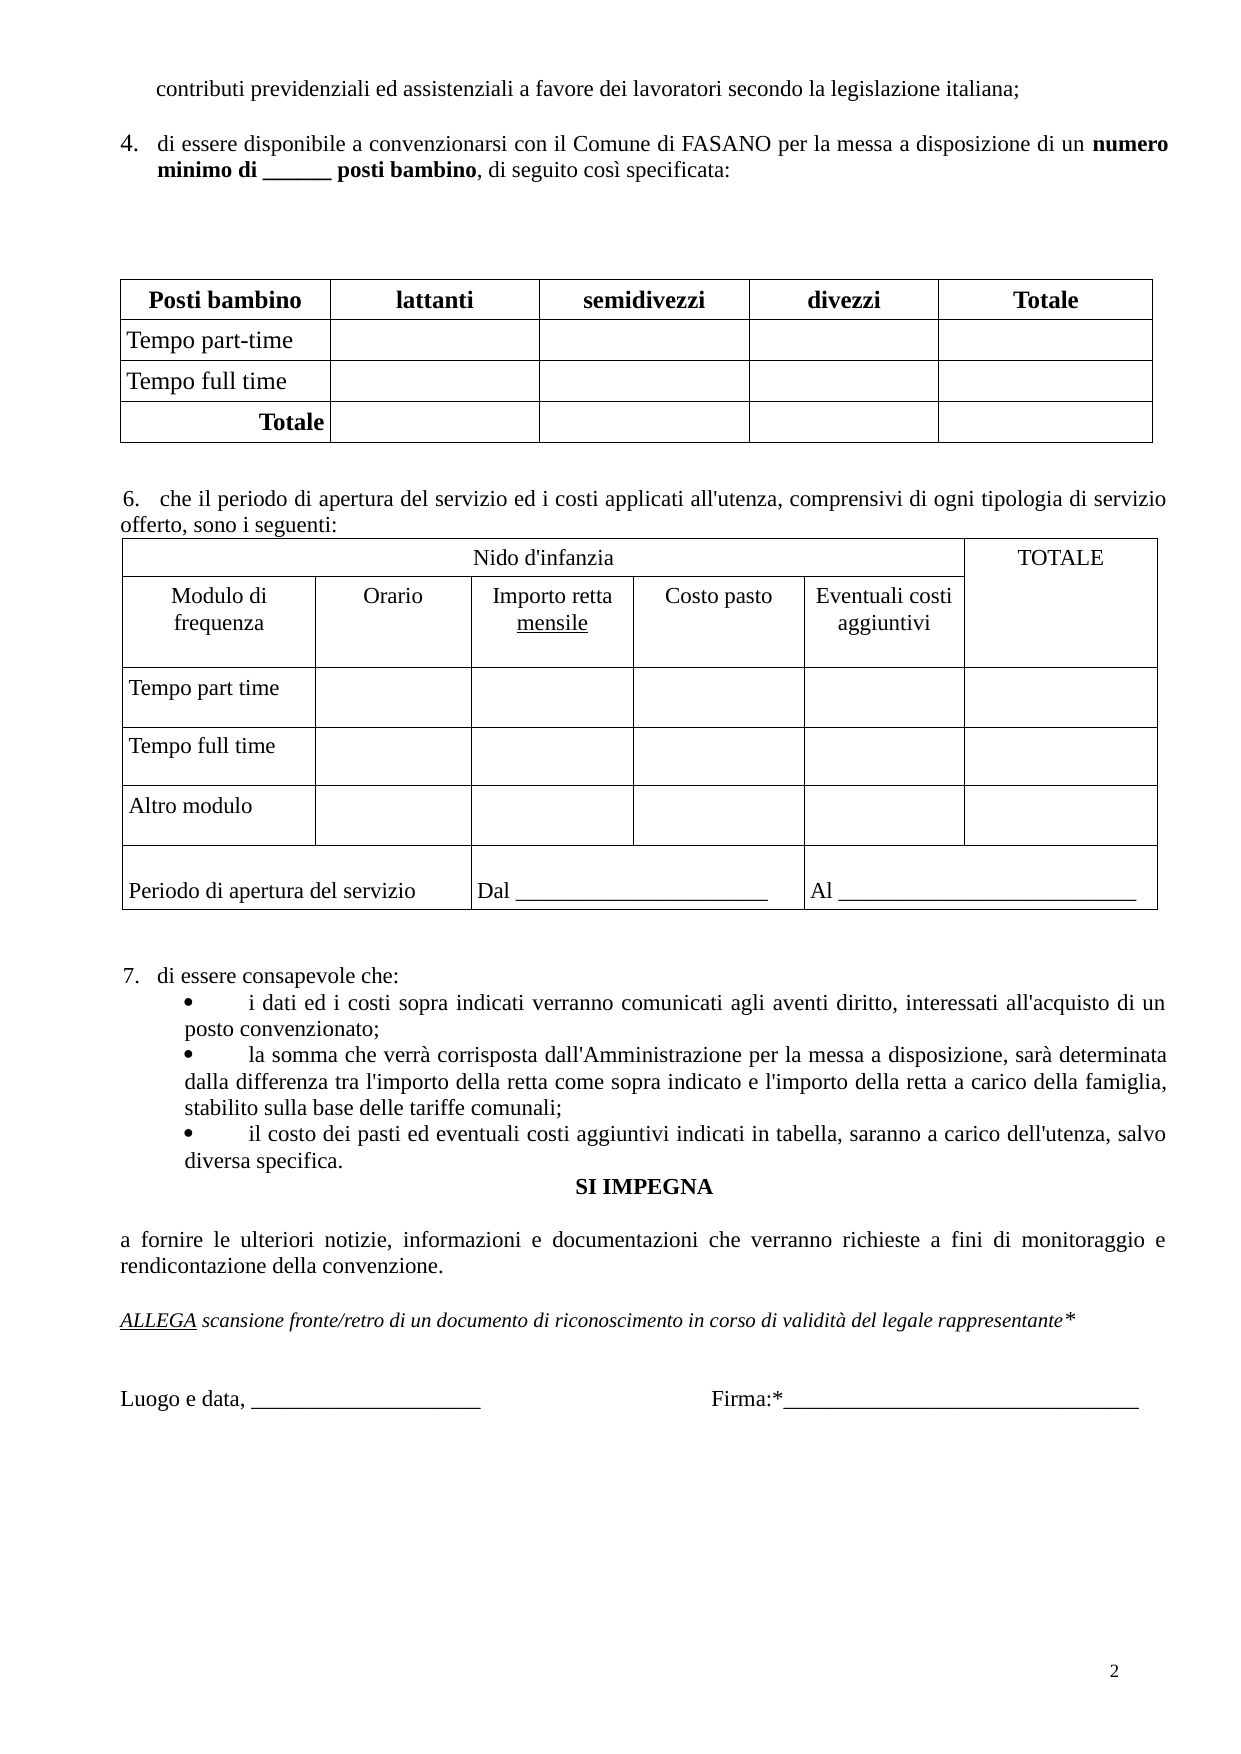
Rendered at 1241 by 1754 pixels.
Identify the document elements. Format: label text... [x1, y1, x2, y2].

table_header lattanti [331, 280, 539, 319]
table_cell [939, 320, 1152, 360]
table_cell Tempo full time [123, 728, 315, 785]
text 7. di essere consapevole che: [123, 962, 1168, 989]
table_cell [634, 728, 804, 785]
table_cell [316, 728, 471, 785]
table_cell [331, 402, 539, 442]
table_cell [965, 668, 1157, 726]
list la somma che verrà corrisposta dall'Amministrazione per la messa a disposizione, sarà determinata dalla differenza tra l'importo della retta come sopra indicato e l'importo della retta a carico della famiglia, stabilito sulla base delle tariffe comunali; [184, 1041, 1168, 1121]
table_cell Periodo di apertura del servizio [123, 846, 471, 909]
table_header divezzi [750, 280, 938, 319]
table_cell [805, 668, 964, 726]
table_header semidivezzi [540, 280, 749, 319]
table_cell [316, 668, 471, 726]
table_cell [805, 728, 964, 785]
table_cell [540, 320, 749, 360]
table_cell [540, 402, 749, 442]
table_cell Tempo full time [121, 361, 330, 401]
table_cell Totale [121, 402, 330, 442]
table_cell Orario [316, 577, 471, 667]
text Luogo e data, ____________________ Firma:*_______________________________ [120, 1385, 1168, 1412]
table_cell [316, 786, 471, 844]
table_cell [634, 786, 804, 844]
table_cell [750, 320, 938, 360]
table_cell [331, 320, 539, 360]
text 6. che il periodo di apertura del servizio ed i costi applicati all'utenza, comprensivi di ogni tipologia di servizio offerto, sono i seguenti: [120, 485, 1168, 538]
list contributi previdenziali ed assistenziali a favore dei lavoratori secondo la legislazione italiana; [119, 75, 1168, 101]
table_cell Costo pasto [634, 577, 804, 667]
table_cell [540, 361, 749, 401]
table_header TOTALE [965, 539, 1157, 667]
text ALLEGA scansione fronte/retro di un documento di riconoscimento in corso di validità del legale rappresentante* [120, 1306, 1168, 1333]
table_cell Tempo part time [123, 668, 315, 726]
text a fornire le ulteriori notizie, informazioni e documentazioni che verranno richieste a fini di monitoraggio e rendicontazione della convenzione. [120, 1226, 1168, 1279]
table_cell Tempo part-time [121, 320, 330, 360]
table_header Nido d'infanzia [123, 539, 964, 576]
table_cell [939, 361, 1152, 401]
table_cell [750, 402, 938, 442]
table_cell [939, 402, 1152, 442]
text SI IMPEGNA [120, 1173, 1168, 1199]
table_cell Eventuali costi aggiuntivi [805, 577, 964, 667]
list i dati ed i costi sopra indicati verranno comunicati agli aventi diritto, interessati all'acquisto di un posto convenzionato; [184, 989, 1168, 1041]
table_cell [472, 668, 633, 726]
table_cell [805, 786, 964, 844]
table_cell Al __________________________ [805, 846, 1157, 909]
table_cell [634, 668, 804, 726]
table_cell Dal ______________________ [472, 846, 804, 909]
list di essere disponibile a convenzionarsi con il Comune di FASANO per la messa a disposizione di un numero minimo di ______ posti bambino, di seguito così specificata: [120, 128, 1168, 183]
table_cell [965, 786, 1157, 844]
table_cell Importo retta mensile [472, 577, 633, 667]
table_cell [965, 728, 1157, 785]
list il costo dei pasti ed eventuali costi aggiuntivi indicati in tabella, saranno a carico dell'utenza, salvo diversa specifica. [184, 1121, 1168, 1173]
table_cell [750, 361, 938, 401]
table_cell Modulo di frequenza [123, 577, 315, 667]
table_cell [472, 786, 633, 844]
table_cell [472, 728, 633, 785]
table_header Posti bambino [121, 280, 330, 319]
table_cell Altro modulo [123, 786, 315, 844]
table_header Totale [939, 280, 1152, 319]
table_cell [331, 361, 539, 401]
